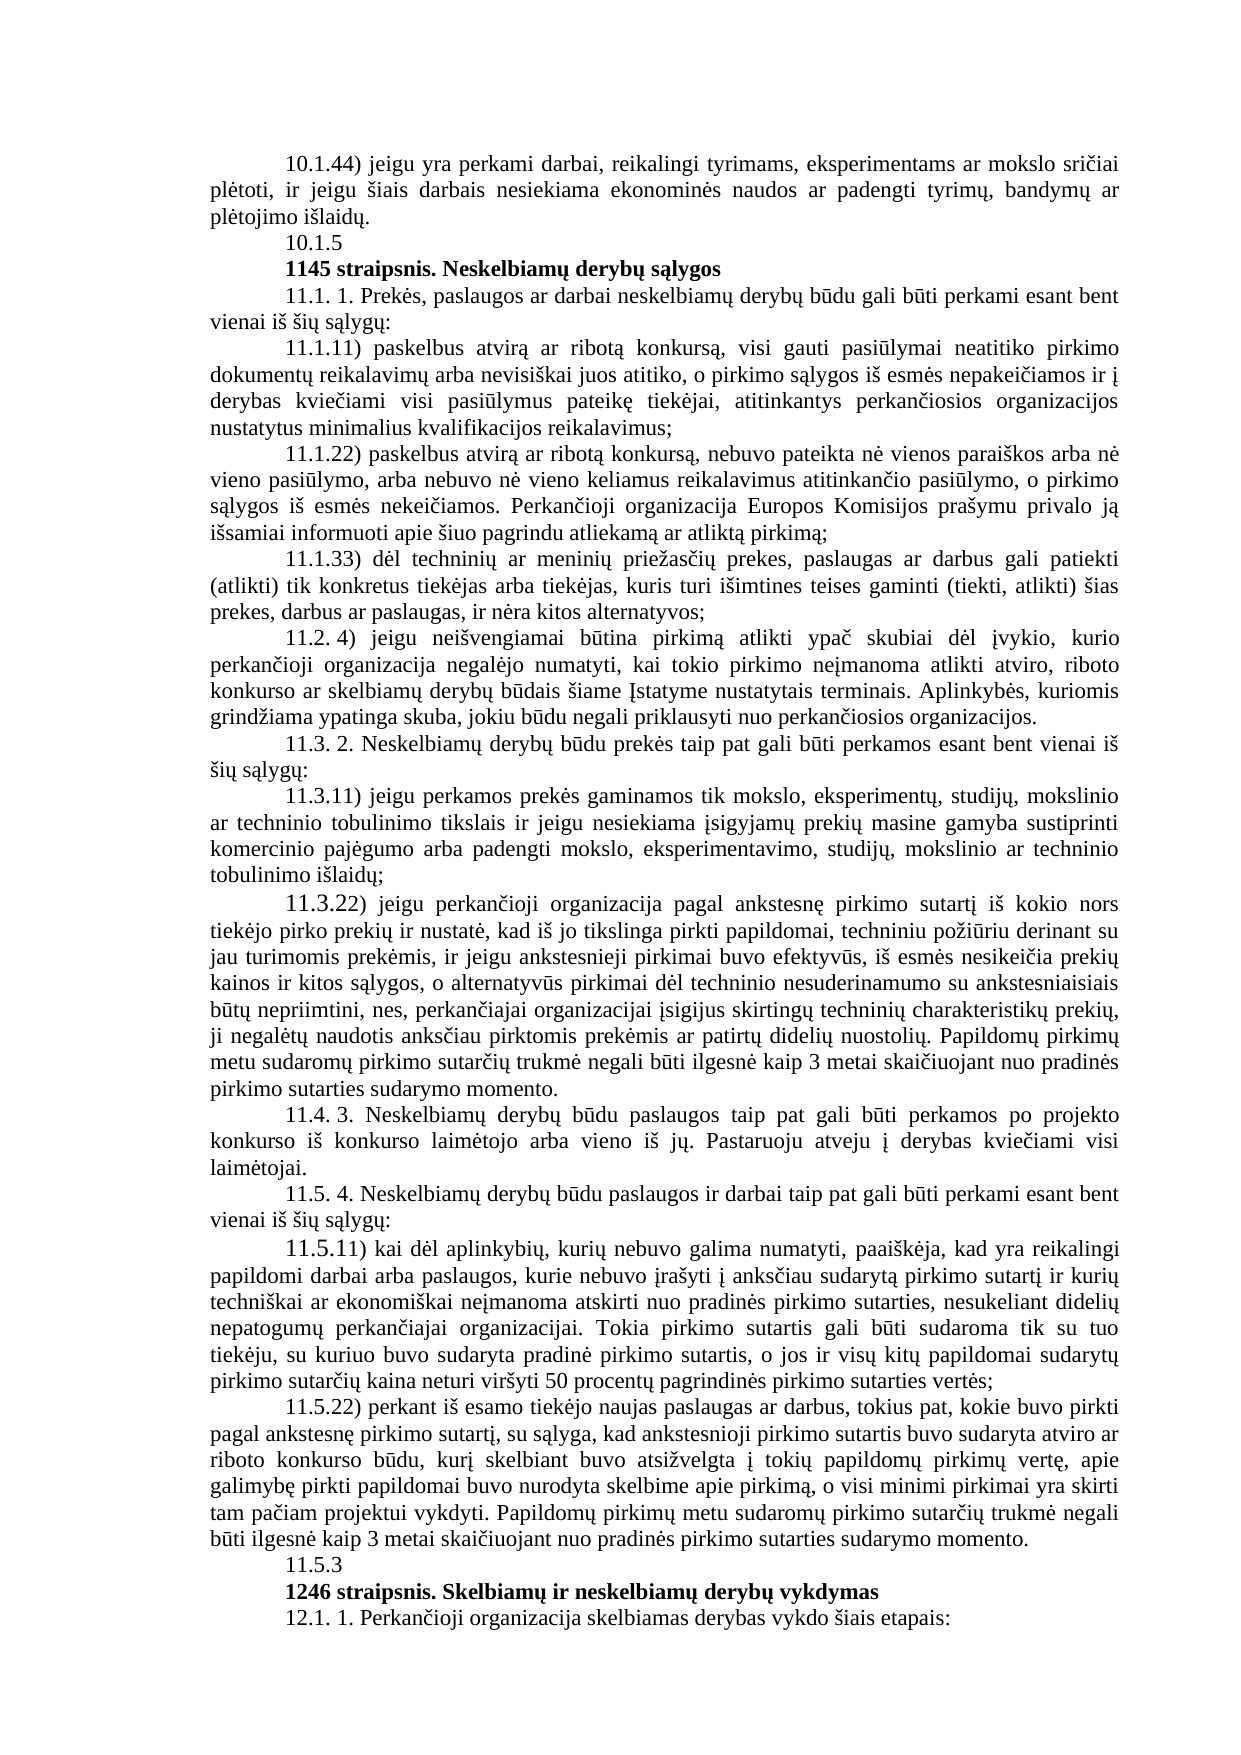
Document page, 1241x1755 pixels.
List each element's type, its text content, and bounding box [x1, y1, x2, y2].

subtitle 3. Neskelbiamų derybų būdu paslaugos taip pat gali būti perkamos po projekto konkurso iš konkurso laimėtojo arba vieno iš jų. Pastaruoju atveju į derybas kviečiami visi laimėtojai. [210, 1101, 1120, 1180]
subtitle 2) paskelbus atvirą ar ribotą konkursą, nebuvo pateikta nė vienos paraiškos arba nė vieno pasiūlymo, arba nebuvo nė vieno keliamus reikalavimus atitinkančio pasiūlymo, o pirkimo sąlygos iš esmės nekeičiamos. Perkančioji organizacija Europos Komisijos prašymu privalo ją išsamiai informuoti apie šiuo pagrindu atliekamą ar atliktą pirkimą; [210, 440, 1120, 545]
subtitle 46 straipsnis. Skelbiamų ir neskelbiamų derybų vykdymas [210, 1578, 1120, 1604]
subtitle 45 straipsnis. Neskelbiamų derybų sąlygos [210, 255, 1120, 282]
subtitle 1) jeigu perkamos prekės gaminamos tik mokslo, eksperimentų, studijų, mokslinio ar techninio tobulinimo tikslais ir jeigu nesiekiama įsigyjamų prekių masine gamyba sustiprinti komercinio pajėgumo arba padengti mokslo, eksperimentavimo, studijų, mokslinio ar techninio tobulinimo išlaidų; [210, 782, 1120, 888]
subtitle 4) jeigu yra perkami darbai, reikalingi tyrimams, eksperimentams ar mokslo sričiai plėtoti, ir jeigu šiais darbais nesiekiama ekonominės naudos ar padengti tyrimų, bandymų ar plėtojimo išlaidų. [210, 150, 1120, 229]
subtitle 4) jeigu neišvengiamai būtina pirkimą atlikti ypač skubiai dėl įvykio, kurio perkančioji organizacija negalėjo numatyti, kai tokio pirkimo neįmanoma atlikti atviro, riboto konkurso ar skelbiamų derybų būdais šiame Įstatyme nustatytais terminais. Aplinkybės, kuriomis grindžiama ypatinga skuba, jokiu būdu negali priklausyti nuo perkančiosios organizacijos. [210, 624, 1120, 730]
subtitle 1) paskelbus atvirą ar ribotą konkursą, visi gauti pasiūlymai neatitiko pirkimo dokumentų reikalavimų arba nevisiškai juos atitiko, o pirkimo sąlygos iš esmės nepakeičiamos ir į derybas kviečiami visi pasiūlymus pateikę tiekėjai, atitinkantys perkančiosios organizacijos nustatytus minimalius kvalifikacijos reikalavimus; [210, 334, 1120, 440]
subtitle 3) dėl techninių ar meninių priežasčių prekes, paslaugas ar darbus gali patiekti (atlikti) tik konkretus tiekėjas arba tiekėjas, kuris turi išimtines teises gaminti (tiekti, atlikti) šias prekes, darbus ar paslaugas, ir nėra kitos alternatyvos; [210, 545, 1120, 624]
subtitle 1. Perkančioji organizacija skelbiamas derybas vykdo šiais etapais: [210, 1604, 1120, 1631]
subtitle 4. Neskelbiamų derybų būdu paslaugos ir darbai taip pat gali būti perkami esant bent vienai iš šių sąlygų: [210, 1180, 1120, 1233]
subtitle 1. Prekės, paslaugos ar darbai neskelbiamų derybų būdu gali būti perkami esant bent vienai iš šių sąlygų: [210, 282, 1120, 334]
subtitle 2. Neskelbiamų derybų būdu prekės taip pat gali būti perkamos esant bent vienai iš šių sąlygų: [210, 730, 1120, 782]
subtitle 1) kai dėl aplinkybių, kurių nebuvo galima numatyti, paaiškėja, kad yra reikalingi papildomi darbai arba paslaugos, kurie nebuvo įrašyti į anksčiau sudarytą pirkimo sutartį ir kurių techniškai ar ekonomiškai neįmanoma atskirti nuo pradinės pirkimo sutarties, nesukeliant didelių nepatogumų perkančiajai organizacijai. Tokia pirkimo sutartis gali būti sudaroma tik su tuo tiekėju, su kuriuo buvo sudaryta pradinė pirkimo sutartis, o jos ir visų kitų papildomai sudarytų pirkimo sutarčių kaina neturi viršyti 50 procentų pagrindinės pirkimo sutarties vertės; [210, 1233, 1120, 1393]
subtitle 2) jeigu perkančioji organizacija pagal ankstesnę pirkimo sutartį iš kokio nors tiekėjo pirko prekių ir nustatė, kad iš jo tikslinga pirkti papildomai, techniniu požiūriu derinant su jau turimomis prekėmis, ir jeigu ankstesnieji pirkimai buvo efektyvūs, iš esmės nesikeičia prekių kainos ir kitos sąlygos, o alternatyvūs pirkimai dėl techninio nesuderinamumo su ankstesniaisiais būtų nepriimtini, nes, perkančiajai organizacijai įsigijus skirtingų techninių charakteristikų prekių, ji negalėtų naudotis anksčiau pirktomis prekėmis ar patirtų didelių nuostolių. Papildomų pirkimų metu sudaromų pirkimo sutarčių trukmė negali būti ilgesnė kaip 3 metai skaičiuojant nuo pradinės pirkimo sutarties sudarymo momento. [210, 888, 1120, 1101]
subtitle 2) perkant iš esamo tiekėjo naujas paslaugas ar darbus, tokius pat, kokie buvo pirkti pagal ankstesnę pirkimo sutartį, su sąlyga, kad ankstesnioji pirkimo sutartis buvo sudaryta atviro ar riboto konkurso būdu, kurį skelbiant buvo atsižvelgta į tokių papildomų pirkimų vertę, apie galimybę pirkti papildomai buvo nurodyta skelbime apie pirkimą, o visi minimi pirkimai yra skirti tam pačiam projektui vykdyti. Papildomų pirkimų metu sudaromų pirkimo sutarčių trukmė negali būti ilgesnė kaip 3 metai skaičiuojant nuo pradinės pirkimo sutarties sudarymo momento. [210, 1393, 1120, 1552]
